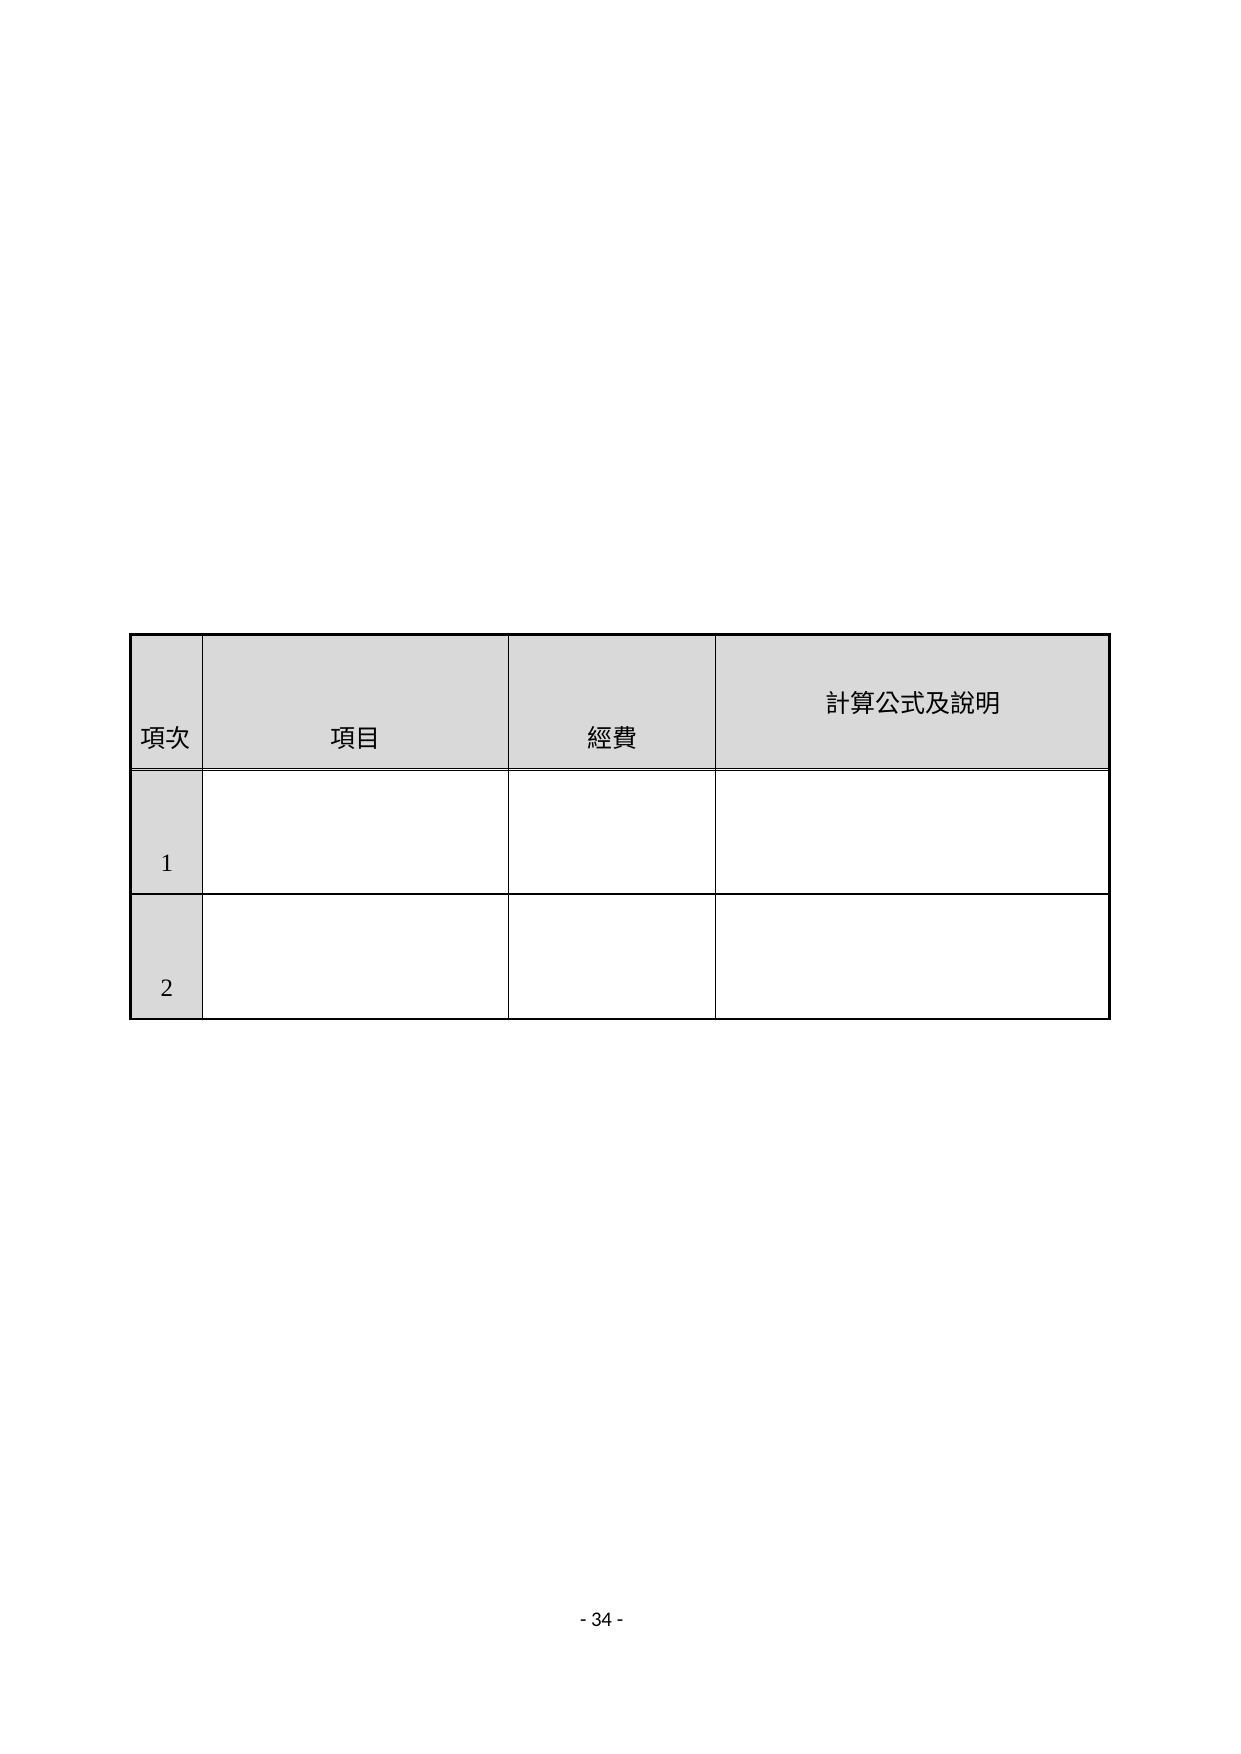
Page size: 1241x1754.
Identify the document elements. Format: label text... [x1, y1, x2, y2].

table_cell 2 [132, 895, 202, 1018]
table_header 項次 [132, 636, 202, 768]
table_cell [716, 771, 1108, 893]
table_header 項目 [203, 636, 508, 768]
table_cell 1 [132, 771, 202, 893]
table_cell [716, 895, 1108, 1018]
table_cell [203, 771, 508, 893]
table_cell [509, 895, 715, 1018]
table_cell [203, 895, 508, 1018]
table_header 計算公式及說明 [716, 636, 1108, 768]
table_header 經費 [509, 636, 715, 768]
table_cell [509, 771, 715, 893]
